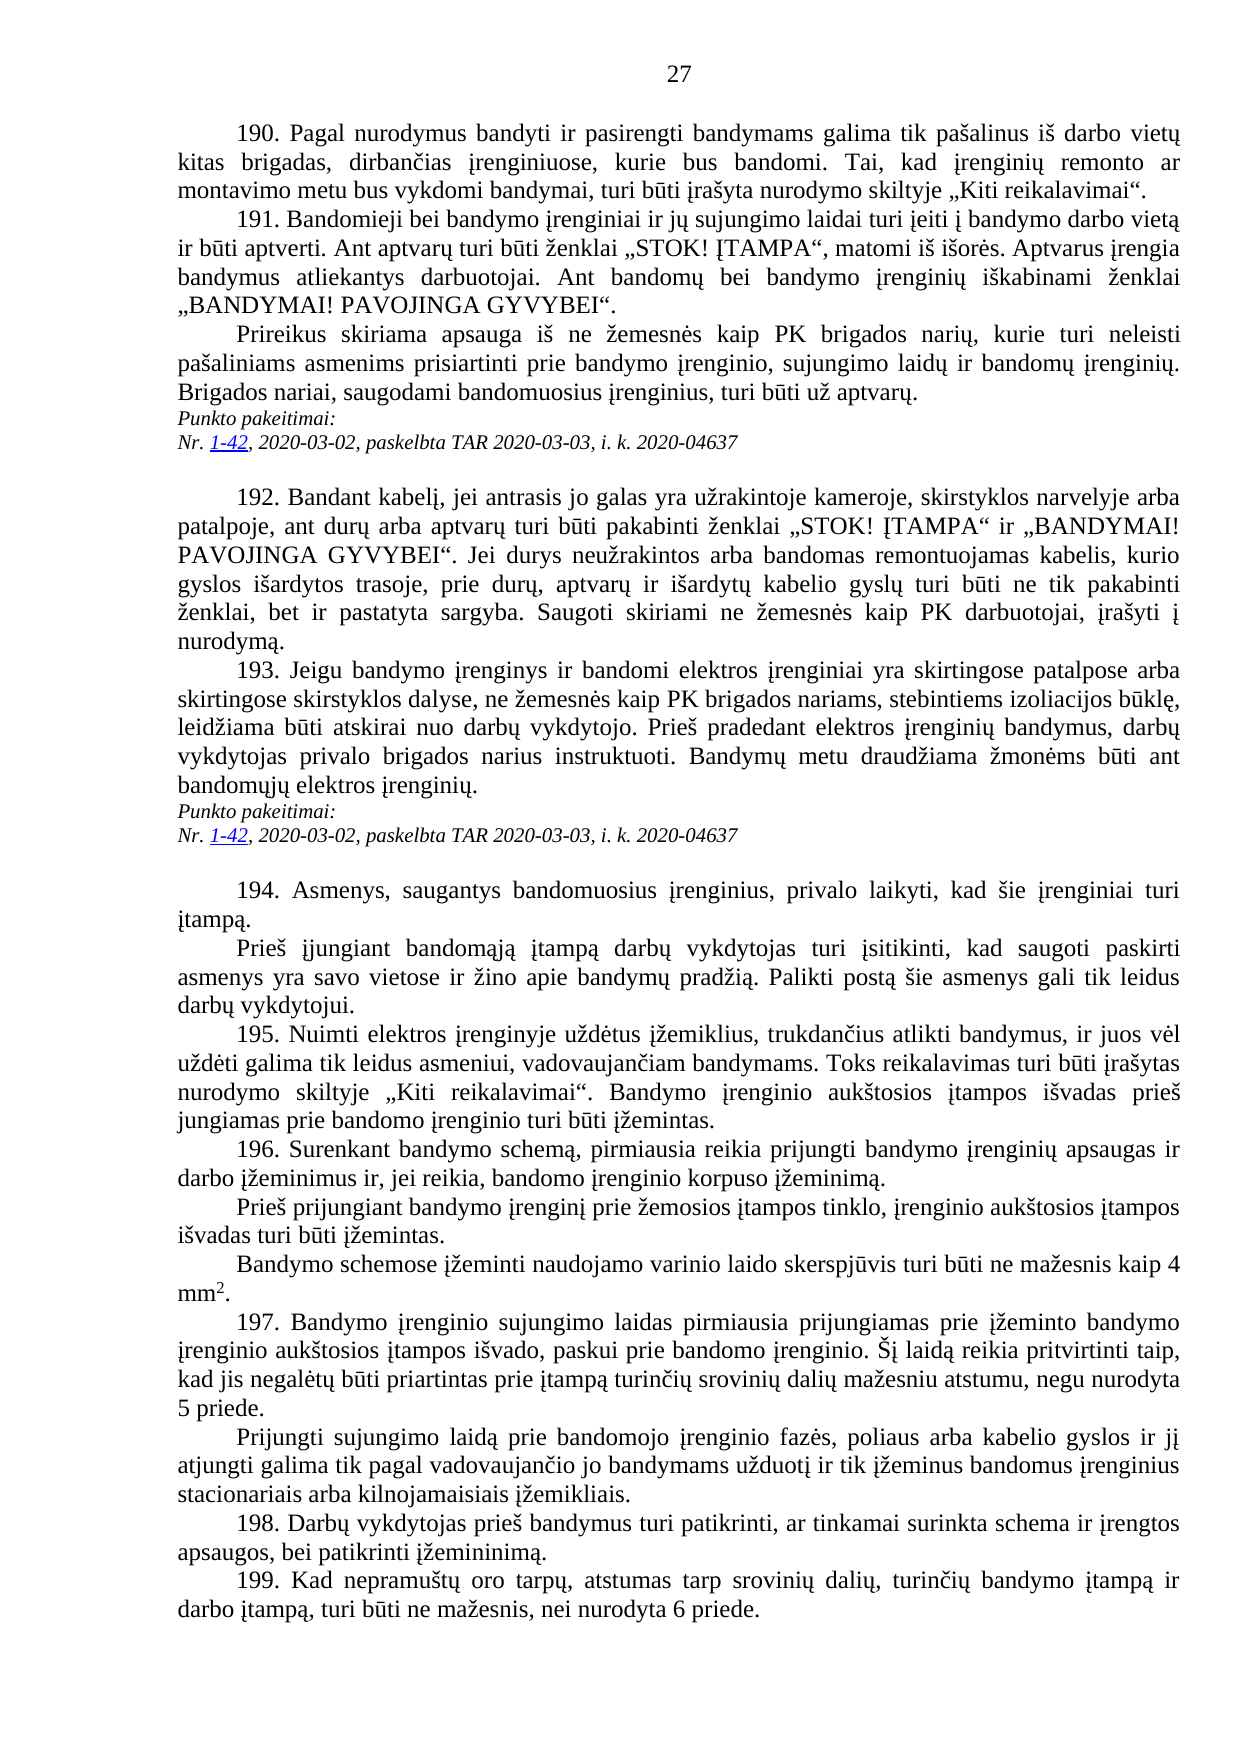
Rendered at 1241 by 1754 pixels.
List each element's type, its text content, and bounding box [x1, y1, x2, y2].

text 196. Surenkant bandymo schemą, pirmiausia reikia prijungti bandymo įrenginių apsaugas ir darbo įžeminimus ir, jei reikia, bandomo įrenginio korpuso įžeminimą. [177, 1134, 1181, 1192]
text 195. Nuimti elektros įrenginyje uždėtus įžemiklius, trukdančius atlikti bandymus, ir juos vėl uždėti galima tik leidus asmeniui, vadovaujančiam bandymams. Toks reikalavimas turi būti įrašytas nurodymo skiltyje „Kiti reikalavimai“. Bandymo įrenginio aukštosios įtampos išvadas prieš jungiamas prie bandomo įrenginio turi būti įžemintas. [177, 1019, 1181, 1134]
text Nr. 1-42, 2020-03-02, paskelbta TAR 2020-03-03, i. k. 2020-04637 [177, 823, 1181, 847]
text 194. Asmenys, saugantys bandomuosius įrenginius, privalo laikyti, kad šie įrenginiai turi įtampą. [177, 876, 1181, 933]
text Prireikus skiriama apsauga iš ne žemesnės kaip PK brigados narių, kurie turi neleisti pašaliniams asmenims prisiartinti prie bandymo įrenginio, sujungimo laidų ir bandomų įrenginių. Brigados nariai, saugodami bandomuosius įrenginius, turi būti už aptvarų. [177, 319, 1181, 406]
text 190. Pagal nurodymus bandyti ir pasirengti bandymams galima tik pašalinus iš darbo vietų kitas brigadas, dirbančias įrenginiuose, kurie bus bandomi. Tai, kad įrenginių remonto ar montavimo metu bus vykdomi bandymai, turi būti įrašyta nurodymo skiltyje „Kiti reikalavimai“. [177, 118, 1181, 204]
text Prieš prijungiant bandymo įrenginį prie žemosios įtampos tinklo, įrenginio aukštosios įtampos išvadas turi būti įžemintas. [177, 1192, 1181, 1249]
text 197. Bandymo įrenginio sujungimo laidas pirmiausia prijungiamas prie įžeminto bandymo įrenginio aukštosios įtampos išvado, paskui prie bandomo įrenginio. Šį laidą reikia pritvirtinti taip, kad jis negalėtų būti priartintas prie įtampą turinčių srovinių dalių mažesniu atstumu, negu nurodyta 5 priede. [177, 1307, 1181, 1422]
text 198. Darbų vykdytojas prieš bandymus turi patikrinti, ar tinkamai surinkta schema ir įrengtos apsaugos, bei patikrinti įžemininimą. [177, 1508, 1181, 1566]
text 191. Bandomieji bei bandymo įrenginiai ir jų sujungimo laidai turi įeiti į bandymo darbo vietą ir būti aptverti. Ant aptvarų turi būti ženklai „STOK! ĮTAMPA“, matomi iš išorės. Aptvarus įrengia bandymus atliekantys darbuotojai. Ant bandomų bei bandymo įrenginių iškabinami ženklai „BANDYMAI! PAVOJINGA GYVYBEI“. [177, 204, 1181, 319]
text Bandymo schemose įžeminti naudojamo varinio laido skerspjūvis turi būti ne mažesnis kaip 4 mm2. [177, 1249, 1181, 1307]
text Punkto pakeitimai: [177, 406, 1181, 430]
text 192. Bandant kabelį, jei antrasis jo galas yra užrakintoje kameroje, skirstyklos narvelyje arba patalpoje, ant durų arba aptvarų turi būti pakabinti ženklai „STOK! ĮTAMPA“ ir „BANDYMAI! PAVOJINGA GYVYBEI“. Jei durys neužrakintos arba bandomas remontuojamas kabelis, kurio gyslos išardytos trasoje, prie durų, aptvarų ir išardytų kabelio gyslų turi būti ne tik pakabinti ženklai, bet ir pastatyta sargyba. Saugoti skiriami ne žemesnės kaip PK darbuotojai, įrašyti į nurodymą. [177, 482, 1181, 655]
text Nr. 1-42, 2020-03-02, paskelbta TAR 2020-03-03, i. k. 2020-04637 [177, 430, 1181, 454]
text Prijungti sujungimo laidą prie bandomojo įrenginio fazės, poliaus arba kabelio gyslos ir jį atjungti galima tik pagal vadovaujančio jo bandymams užduotį ir tik įžeminus bandomus įrenginius stacionariais arba kilnojamaisiais įžemikliais. [177, 1422, 1181, 1508]
text Prieš įjungiant bandomąją įtampą darbų vykdytojas turi įsitikinti, kad saugoti paskirti asmenys yra savo vietose ir žino apie bandymų pradžią. Palikti postą šie asmenys gali tik leidus darbų vykdytojui. [177, 933, 1181, 1019]
text Punkto pakeitimai: [177, 799, 1181, 823]
text 199. Kad nepramuštų oro tarpų, atstumas tarp srovinių dalių, turinčių bandymo įtampą ir darbo įtampą, turi būti ne mažesnis, nei nurodyta 6 priede. [177, 1566, 1181, 1623]
text 193. Jeigu bandymo įrenginys ir bandomi elektros įrenginiai yra skirtingose patalpose arba skirtingose skirstyklos dalyse, ne žemesnės kaip PK brigados nariams, stebintiems izoliacijos būklę, leidžiama būti atskirai nuo darbų vykdytojo. Prieš pradedant elektros įrenginių bandymus, darbų vykdytojas privalo brigados narius instruktuoti. Bandymų metu draudžiama žmonėms būti ant bandomųjų elektros įrenginių. [177, 655, 1181, 799]
